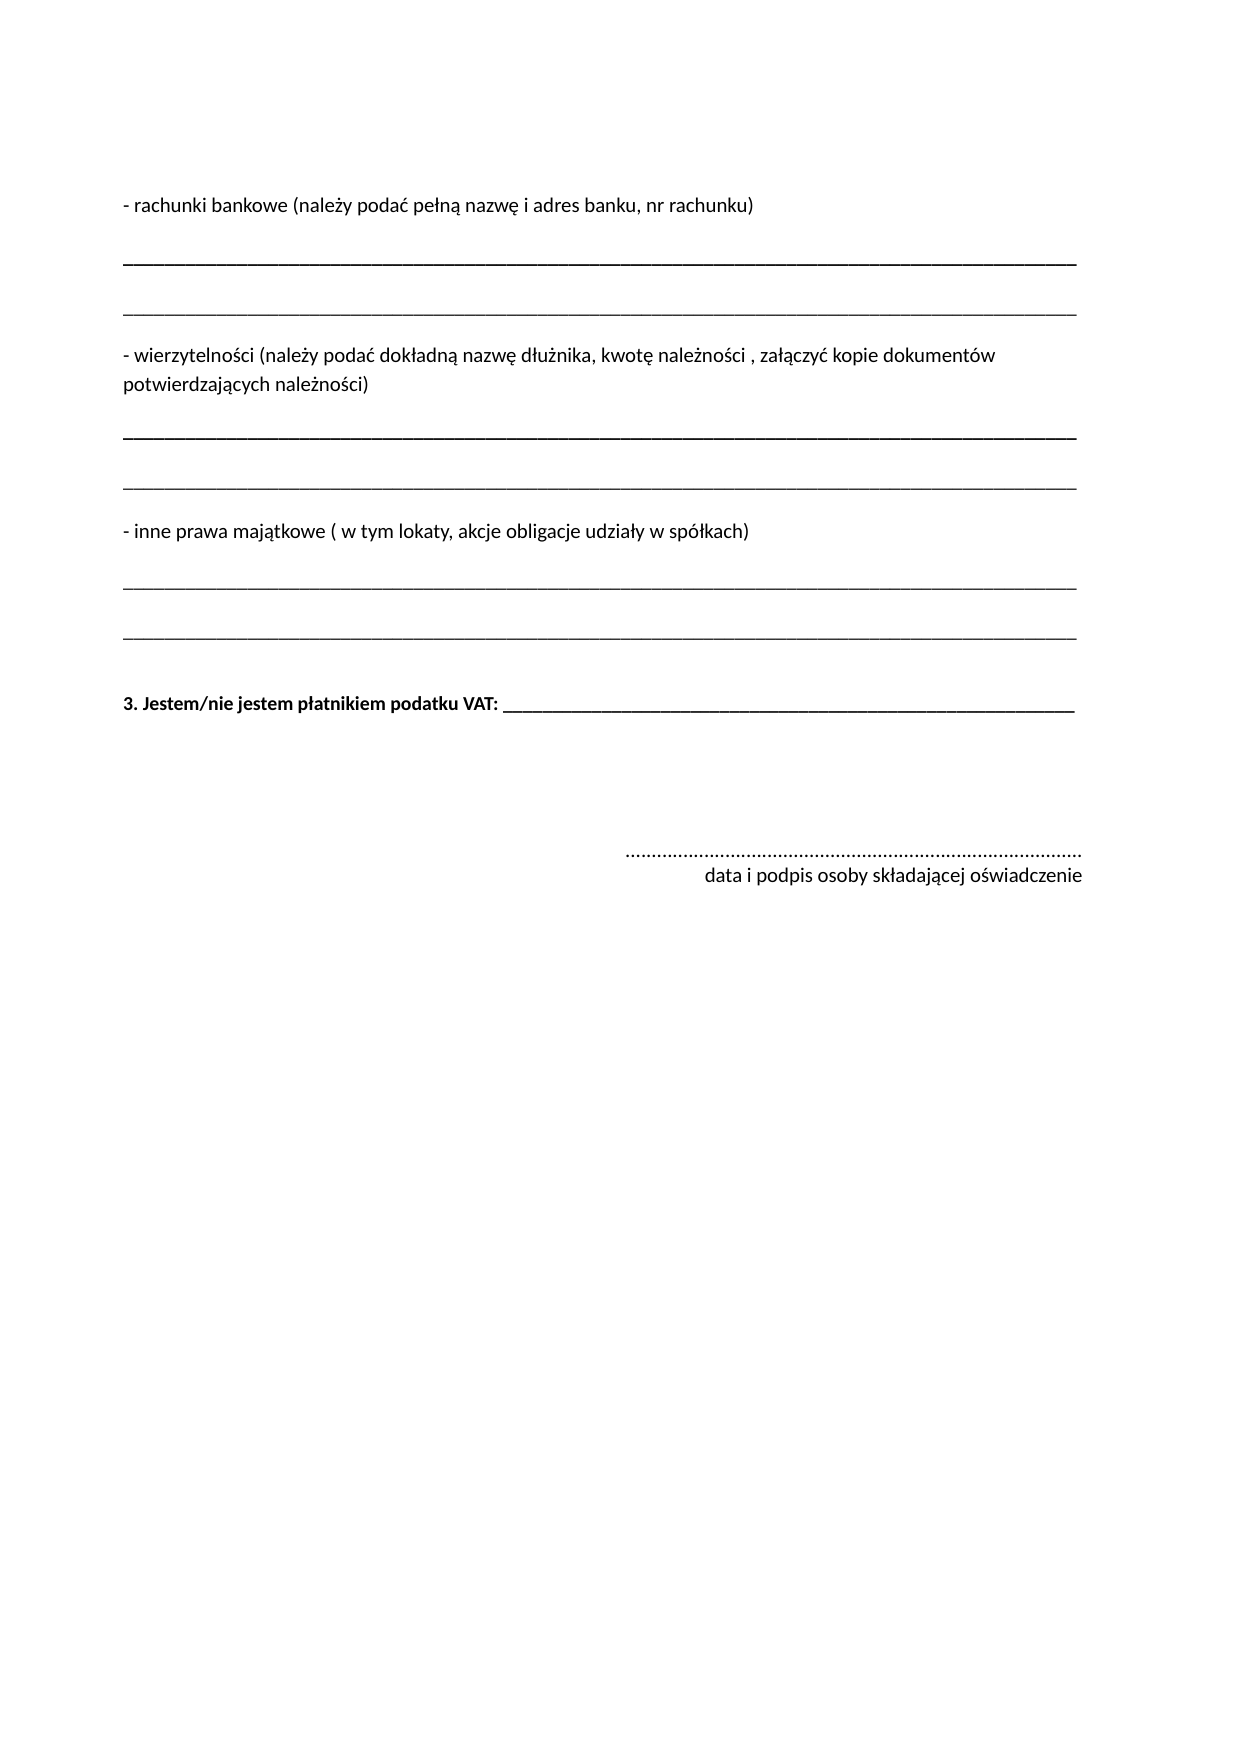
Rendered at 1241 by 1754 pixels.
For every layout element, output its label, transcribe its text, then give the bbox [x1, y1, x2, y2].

text ____________________________________________________________________________________________ [123, 467, 1193, 493]
text ....................................................................................... [123, 837, 1083, 862]
text ____________________________________________________________________________________________ [123, 617, 1193, 643]
text data i podpis osoby składającej oświadczenie [123, 862, 1083, 888]
text ____________________________________________________________________________________________ [123, 293, 1193, 318]
text - inne prawa majątkowe ( w tym lokaty, akcje obligacje udziały w spółkach) [123, 518, 1193, 543]
text - wierzytelności (należy podać dokładną nazwę dłużnika, kwotę należności , załączyć kopie dokumentów potwierdzających należności) [123, 342, 1047, 397]
text ____________________________________________________________________________________________ [123, 568, 1193, 593]
text ____________________________________________________________________________________________ [123, 418, 1193, 443]
text - rachunki bankowe (należy podać pełną nazwę i adres banku, nr rachunku) [123, 192, 1193, 218]
text 3. Jestem/nie jestem płatnikiem podatku VAT: __________________________________________________________ [123, 691, 1193, 715]
text ____________________________________________________________________________________________ [123, 243, 1193, 269]
